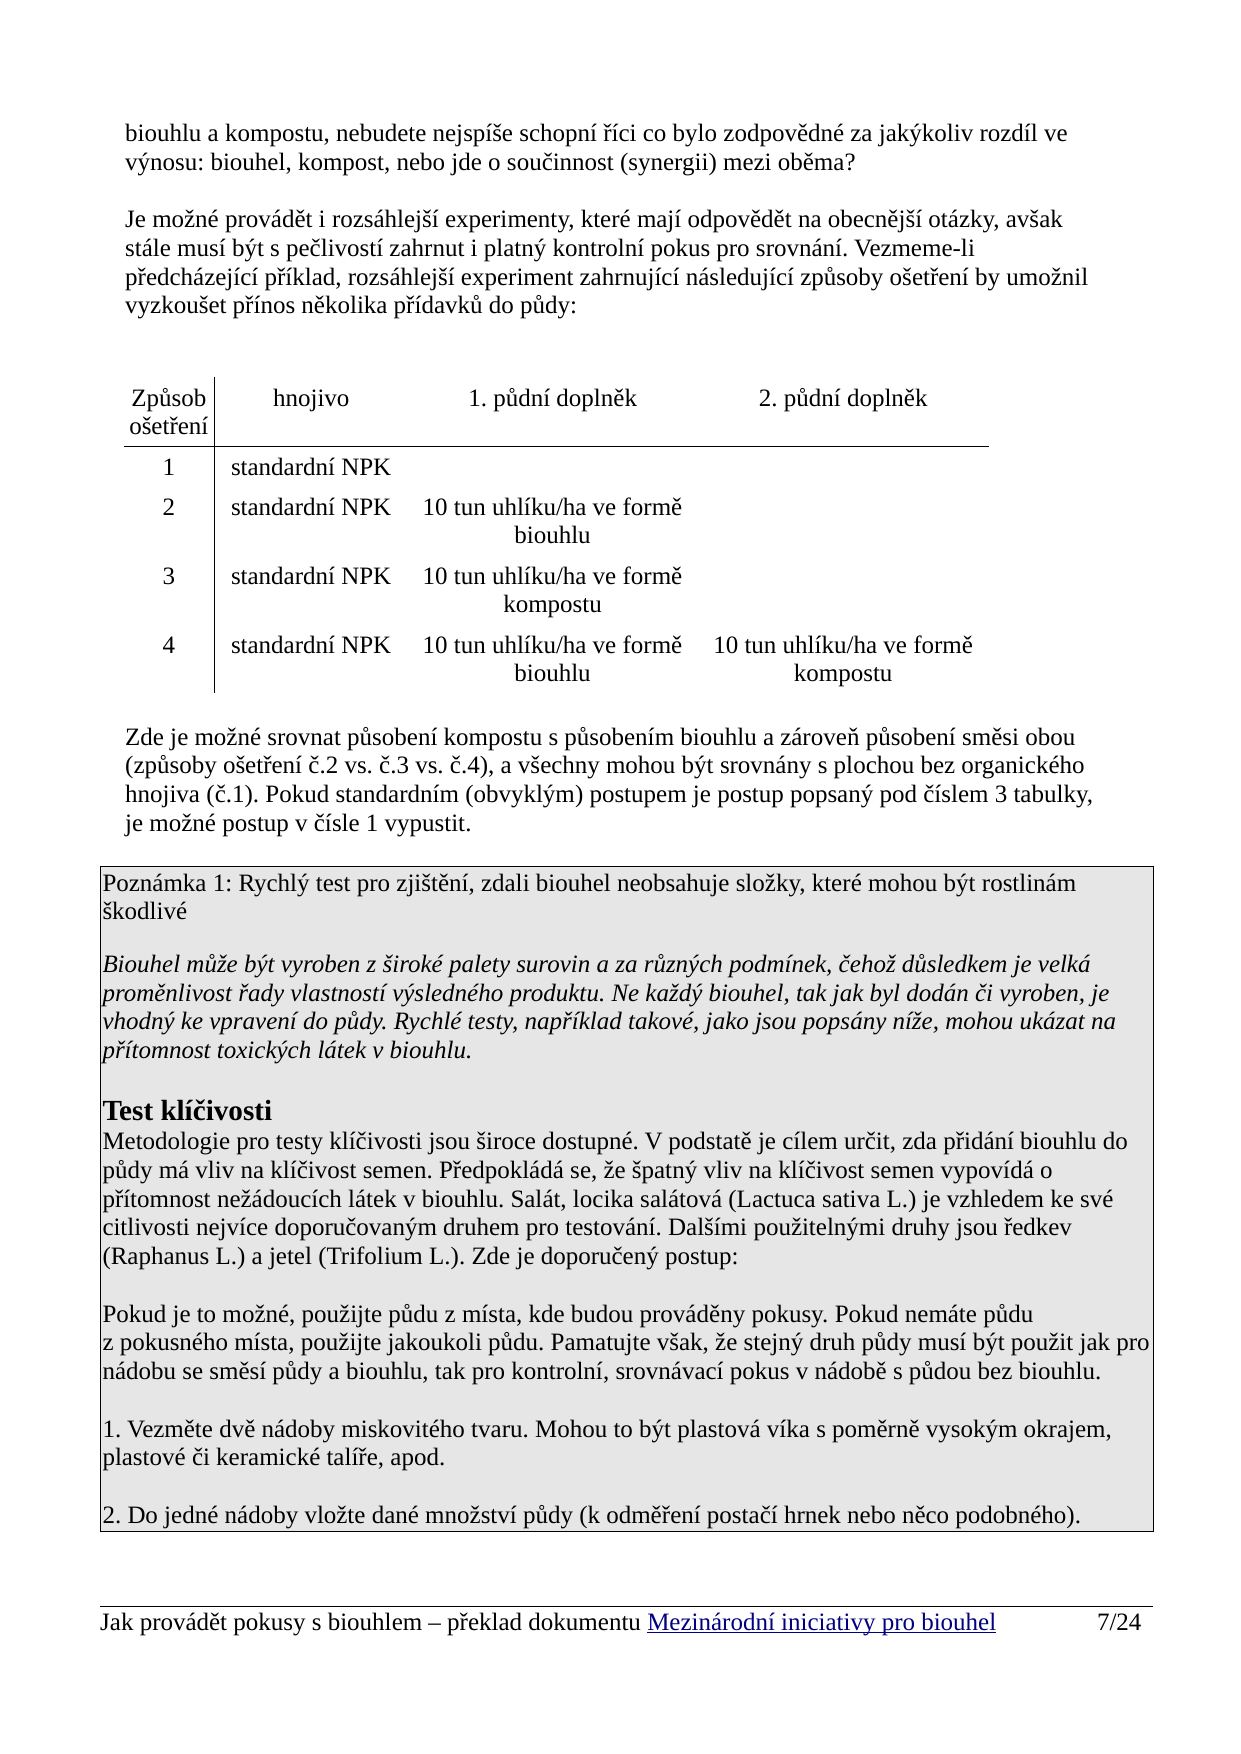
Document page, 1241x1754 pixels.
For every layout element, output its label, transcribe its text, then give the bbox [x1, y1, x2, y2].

table_cell 4 [124, 624, 214, 693]
text (způsoby ošetření č.2 vs. č.3 vs. č.4), a všechny mohou být srovnány s plochou bez organického [100, 751, 1153, 779]
table_header 2. půdní doplněk [697, 377, 989, 446]
table_cell 1 [124, 447, 214, 486]
text Test klíčivosti [101, 1090, 1153, 1124]
text Zde je možné srovnat působení kompostu s působením biouhlu a zároveň působení směsi obou [100, 722, 1153, 751]
table_cell 10 tun uhlíku/ha ve formě biouhlu [408, 624, 697, 693]
table_cell standardní NPK [215, 486, 408, 555]
table_cell standardní NPK [215, 555, 408, 624]
table_cell [697, 555, 989, 624]
text vyzkoušet přínos několika přídavků do půdy: [100, 291, 1153, 319]
text hnojiva (č.1). Pokud standardním (obvyklým) postupem je postup popsaný pod číslem 3 tabulky, [100, 779, 1153, 808]
table_cell 3 [124, 555, 214, 624]
table_cell [697, 447, 989, 486]
table_header hnojivo [215, 377, 408, 446]
table_header Způsob ošetření [124, 377, 214, 446]
text stále musí být s pečlivostí zahrnut i platný kontrolní pokus pro srovnání. Vezmeme-li [100, 233, 1153, 262]
text 1. Vezměte dvě nádoby miskovitého tvaru. Mohou to být plastová víka s poměrně vysokým okrajem, plastové či keramické talíře, apod. [101, 1411, 1153, 1469]
table_cell 10 tun uhlíku/ha ve formě biouhlu [408, 486, 697, 555]
table_header 1. půdní doplněk [408, 377, 697, 446]
text je možné postup v čísle 1 vypustit. [100, 808, 1153, 837]
table_cell standardní NPK [215, 624, 408, 693]
text biouhlu a kompostu, nebudete nejspíše schopní říci co bylo zodpovědné za jakýkoliv rozdíl ve [100, 118, 1153, 147]
text předcházející příklad, rozsáhlejší experiment zahrnující následující způsoby ošetření by umožnil [100, 262, 1153, 291]
text Je možné provádět i rozsáhlejší experimenty, které mají odpovědět na obecnější otázky, avšak [100, 204, 1153, 233]
table_cell 10 tun uhlíku/ha ve formě kompostu [408, 555, 697, 624]
table_cell 2 [124, 486, 214, 555]
table_cell standardní NPK [215, 447, 408, 486]
table_cell [697, 486, 989, 555]
text Pokud je to možné, použijte půdu z místa, kde budou prováděny pokusy. Pokud nemáte půdu z pokusného místa, použijte jakoukoli půdu. Pamatujte však, že stejný druh půdy musí být použit jak pro nádobu se směsí půdy a biouhlu, tak pro kontrolní, srovnávací pokus v nádobě s půdou bez biouhlu. [101, 1296, 1153, 1383]
text Metodologie pro testy klíčivosti jsou široce dostupné. V podstatě je cílem určit, zda přidání biouhlu do půdy má vliv na klíčivost semen. Předpokládá se, že špatný vliv na klíčivost semen vypovídá o přítomnost nežádoucích látek v biouhlu. Salát, locika salátová (Lactuca sativa L.) je vzhledem ke své citlivosti nejvíce doporučovaným druhem pro testování. Dalšími použitelnými druhy jsou ředkev (Raphanus L.) a jetel (Trifolium L.). Zde je doporučený postup: [101, 1124, 1153, 1268]
table_cell 10 tun uhlíku/ha ve formě kompostu [697, 624, 989, 693]
text výnosu: biouhel, kompost, nebo jde o součinnost (synergii) mezi oběma? [100, 147, 1153, 176]
text 2. Do jedné nádoby vložte dané množství půdy (k odměření postačí hrnek nebo něco podobného). [101, 1498, 1153, 1531]
table_cell [408, 447, 697, 486]
